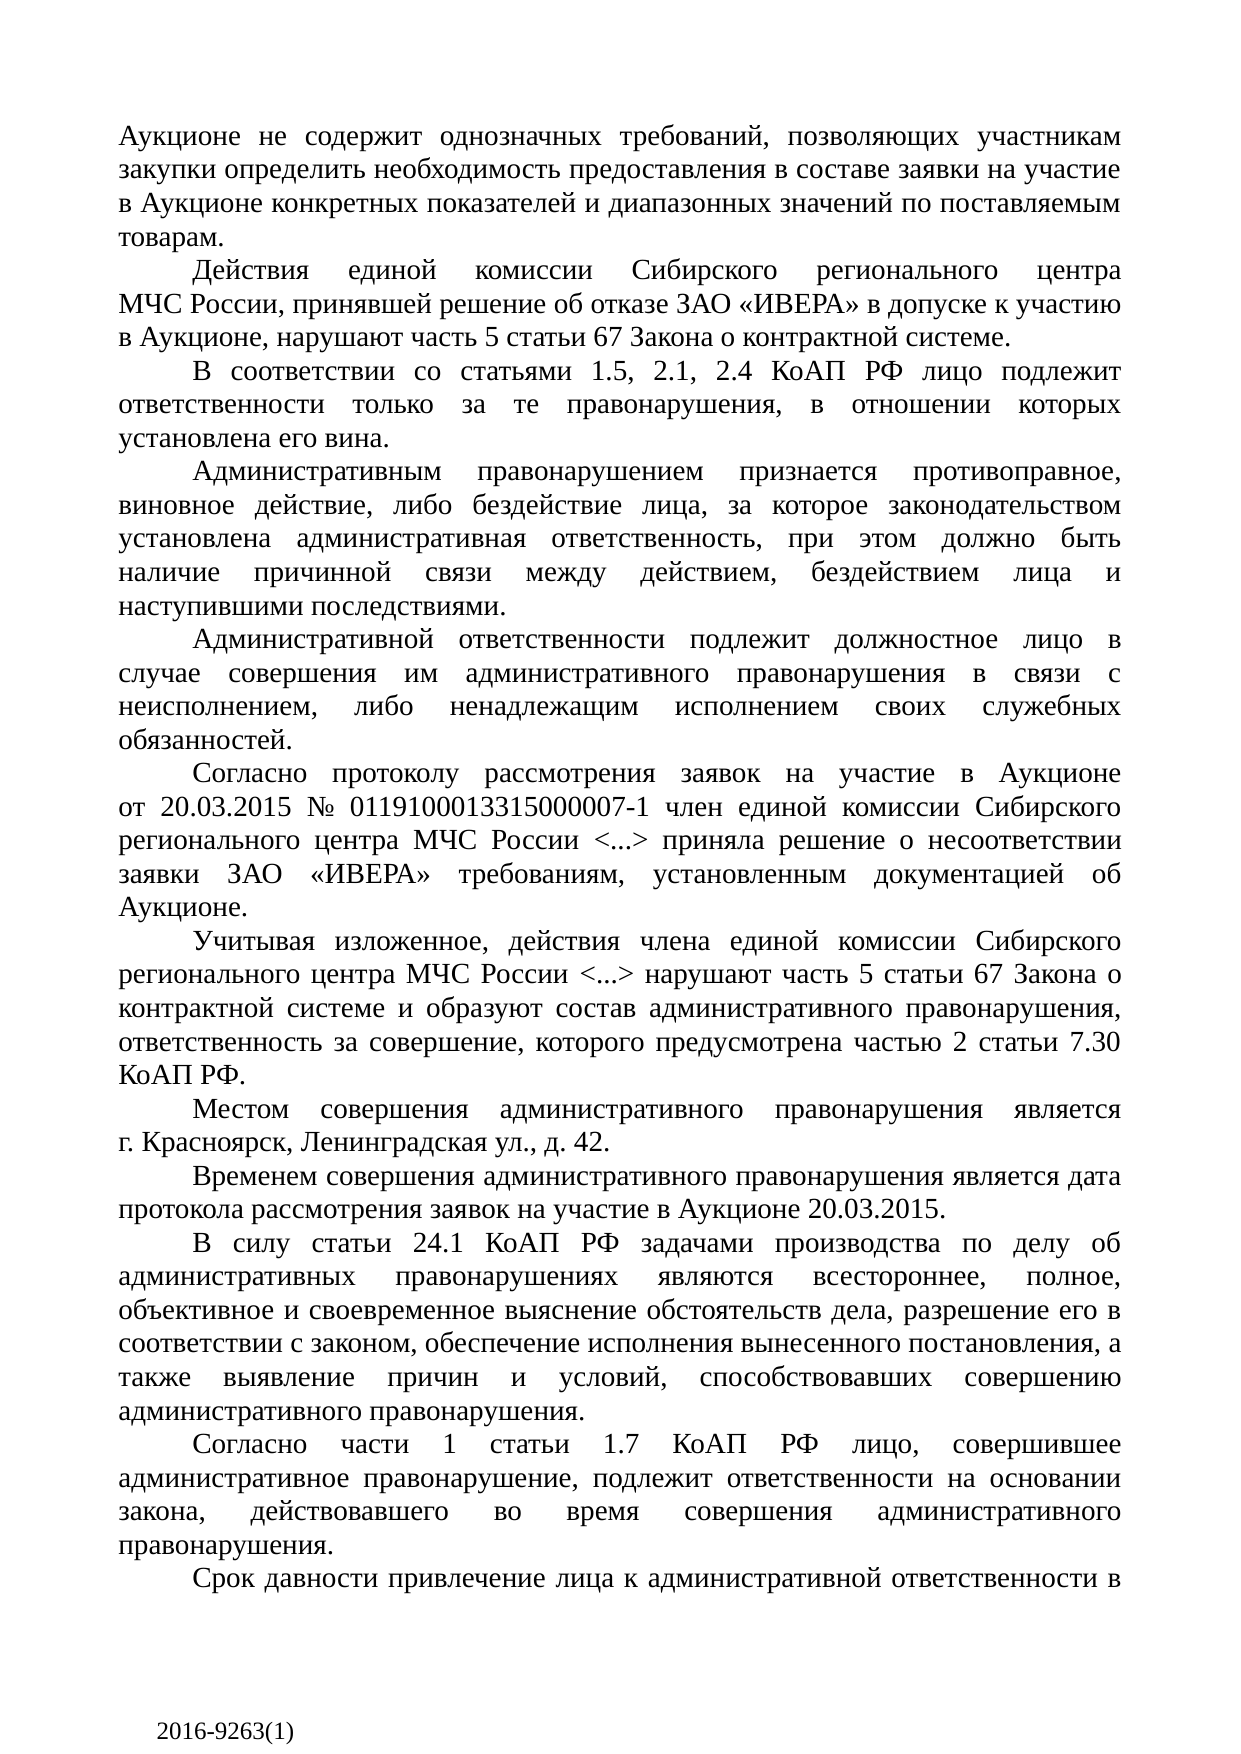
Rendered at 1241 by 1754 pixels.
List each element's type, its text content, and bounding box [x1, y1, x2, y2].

text Согласно части 1 статьи 1.7 КоАП РФ лицо, совершившее административное правонарушение, подлежит ответственности на основании закона, действовавшего во время совершения административного правонарушения. [118, 1426, 1122, 1560]
text Действия единой комиссии Сибирского регионального центра МЧС России, принявшей решение об отказе ЗАО «ИВЕРА» в допуске к участию в Аукционе, нарушают часть 5 статьи 67 Закона о контрактной системе. [118, 252, 1122, 353]
text Аукционе не содержит однозначных требований, позволяющих участникам закупки определить необходимость предоставления в составе заявки на участие в Аукционе конкретных показателей и диапазонных значений по поставляемым товарам. [118, 118, 1122, 252]
text Срок давности привлечение лица к административной ответственности в [118, 1560, 1122, 1594]
text В соответствии со статьями 1.5, 2.1, 2.4 КоАП РФ лицо подлежит ответственности только за те правонарушения, в отношении которых установлена его вина. [118, 353, 1122, 453]
text Согласно протоколу рассмотрения заявок на участие в Аукционе от 20.03.2015 № 0119100013315000007-1 член единой комиссии Сибирского регионального центра МЧС России <...> приняла решение о несоответствии заявки ЗАО «ИВЕРА» требованиям, установленным документацией об Аукционе. [118, 755, 1122, 923]
text Временем совершения административного правонарушения является дата протокола рассмотрения заявок на участие в Аукционе 20.03.2015. [118, 1158, 1122, 1225]
text В силу статьи 24.1 КоАП РФ задачами производства по делу об административных правонарушениях являются всестороннее, полное, объективное и своевременное выяснение обстоятельств дела, разрешение его в соответствии с законом, обеспечение исполнения вынесенного постановления, а также выявление причин и условий, способствовавших совершению административного правонарушения. [118, 1225, 1122, 1426]
text Местом совершения административного правонарушения является г. Красноярск, Ленинградская ул., д. 42. [118, 1091, 1122, 1158]
text Учитывая изложенное, действия члена единой комиссии Сибирского регионального центра МЧС России <...> нарушают часть 5 статьи 67 Закона о контрактной системе и образуют состав административного правонарушения, ответственность за совершение, которого предусмотрена частью 2 статьи 7.30 КоАП РФ. [118, 923, 1122, 1091]
text Административной ответственности подлежит должностное лицо в случае совершения им административного правонарушения в связи с неисполнением, либо ненадлежащим исполнением своих служебных обязанностей. [118, 621, 1122, 755]
text Административным правонарушением признается противоправное, виновное действие, либо бездействие лица, за которое законодательством установлена административная ответственность, при этом должно быть наличие причинной связи между действием, бездействием лица и наступившими последствиями. [118, 453, 1122, 621]
